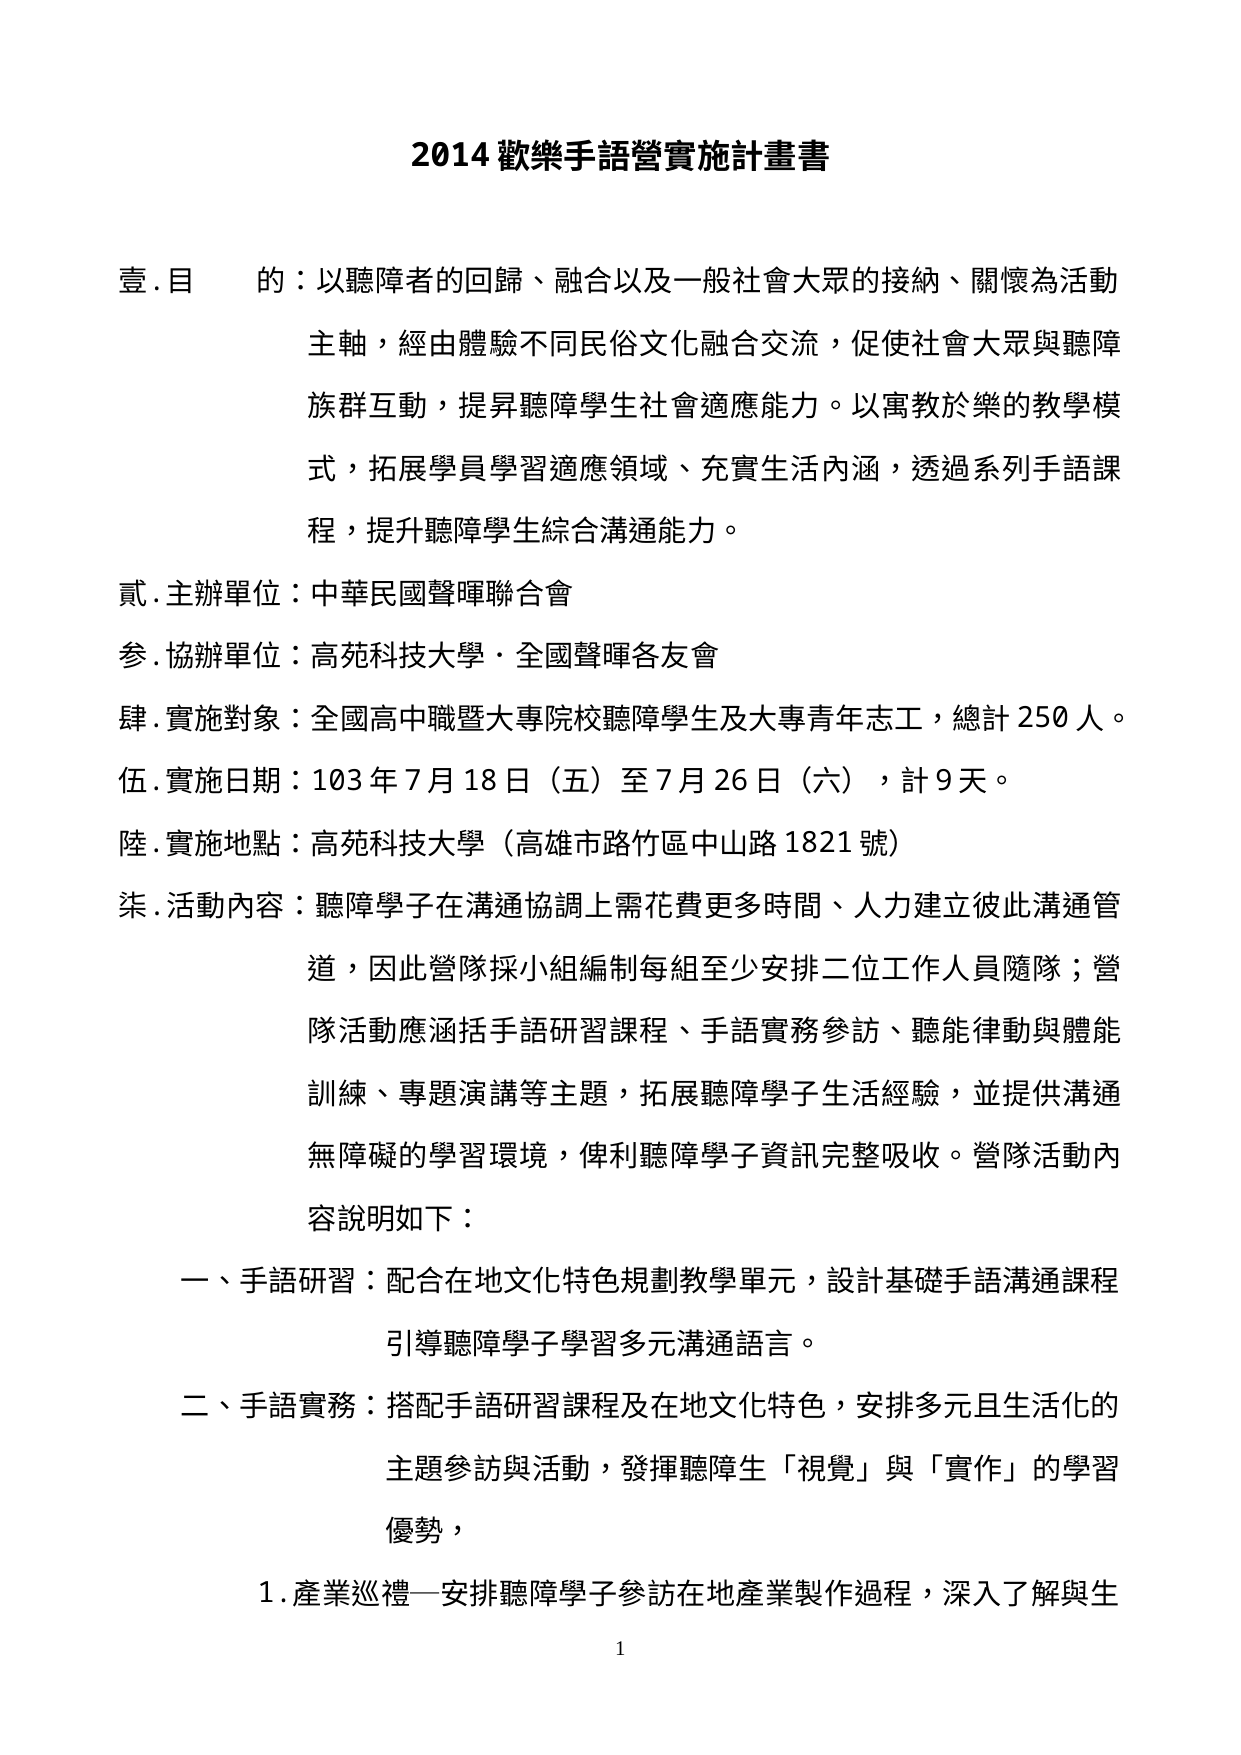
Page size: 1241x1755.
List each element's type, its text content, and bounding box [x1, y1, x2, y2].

text 1.產業巡禮─安排聽障學子參訪在地產業製作過程，深入了解與生 [257, 1550, 1122, 1612]
text 肆.實施對象：全國高中職暨大專院校聽障學生及大專青年志工，總計250人。 [118, 675, 1122, 737]
text 貳.主辦單位：中華民國聲暉聯合會 [118, 550, 1122, 612]
text 参.協辦單位：高苑科技大學．全國聲暉各友會 [118, 612, 1122, 675]
text 二、手語實務：搭配手語研習課程及在地文化特色，安排多元且生活化的主題參訪與活動，發揮聽障生「視覺」與「實作」的學習優勢， [181, 1362, 1122, 1550]
text 柒.活動內容：聽障學子在溝通協調上需花費更多時間、人力建立彼此溝通管道，因此營隊採小組編制每組至少安排二位工作人員隨隊；營隊活動應涵括手語研習課程、手語實務參訪、聽能律動與體能訓練、專題演講等主題，拓展聽障學子生活經驗，並提供溝通無障礙的學習環境，俾利聽障學子資訊完整吸收。營隊活動內容說明如下： [118, 862, 1122, 1237]
text 2014歡樂手語營實施計畫書 [118, 112, 1122, 175]
text 一、手語研習：配合在地文化特色規劃教學單元，設計基礎手語溝通課程，引導聽障學子學習多元溝通語言。 [181, 1237, 1122, 1362]
text 陸.實施地點：高苑科技大學（高雄市路竹區中山路1821號） [118, 800, 1122, 862]
text 伍.實施日期：103年7月18日（五）至7月26日（六），計9天。 [118, 737, 1122, 800]
text 壹.目 的：以聽障者的回歸、融合以及一般社會大眾的接納、關懷為活動主軸，經由體驗不同民俗文化融合交流，促使社會大眾與聽障族群互動，提昇聽障學生社會適應能力。以寓教於樂的教學模式，拓展學員學習適應領域、充實生活內涵，透過系列手語課程，提升聽障學生綜合溝通能力。 [118, 237, 1122, 550]
